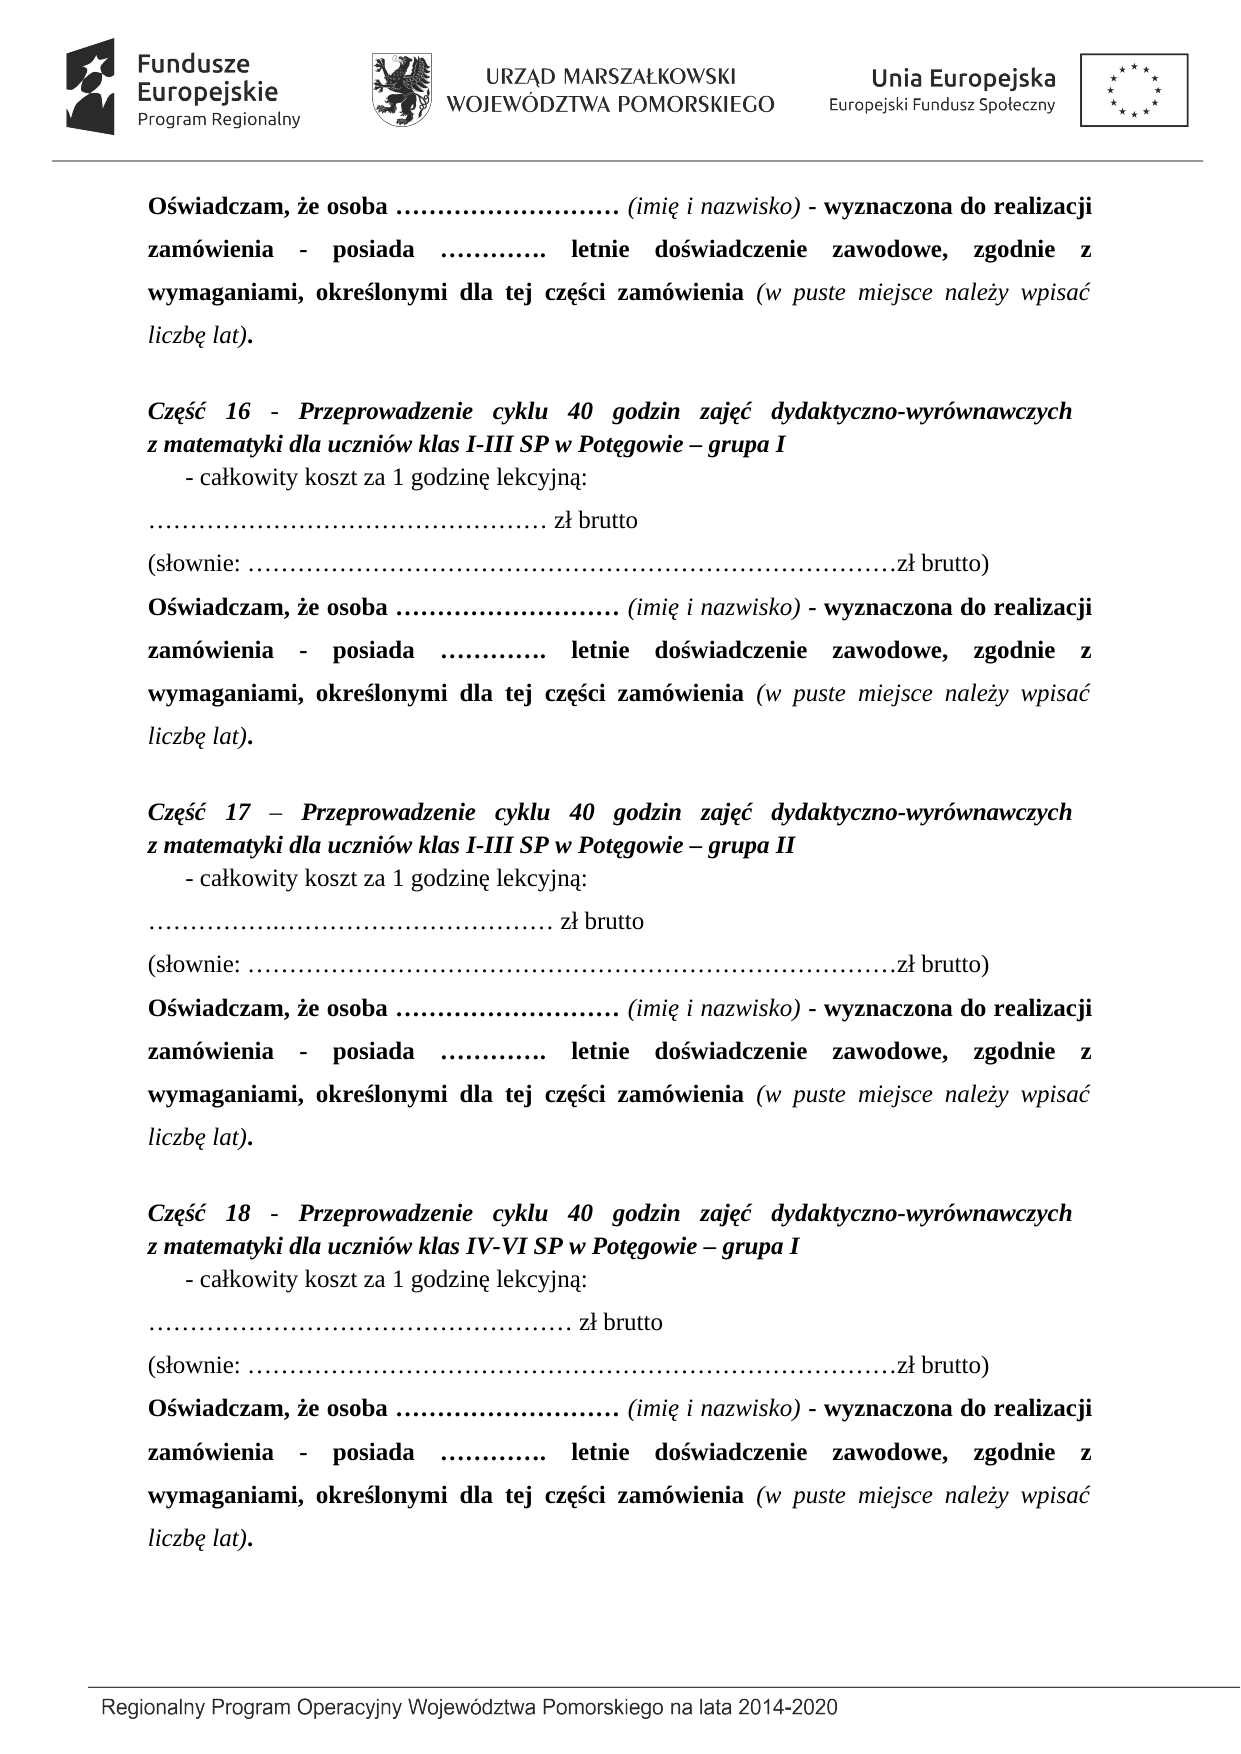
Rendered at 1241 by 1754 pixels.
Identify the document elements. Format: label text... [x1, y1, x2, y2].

text - całkowity koszt za 1 godzinę lekcyjną: [185, 462, 1093, 491]
text Oświadczam, że osoba ……………………… (imię i nazwisko) - wyznaczona do realizacji zamówienia - posiada …………. letnie doświadczenie zawodowe, zgodnie z wymaganiami, określonymi dla tej części zamówienia (w puste miejsce należy wpisać liczbę lat). [148, 1393, 1093, 1552]
text (słownie: ……………………………………………………………………zł brutto) [148, 548, 1093, 577]
text Część 18 - Przeprowadzenie cyklu 40 godzin zajęć dydaktyczno-wyrównawczych z matematyki dla uczniów klas IV-VI SP w Potęgowie – grupa I [148, 1198, 1093, 1260]
text …………….…………………………… zł brutto [148, 906, 1093, 935]
text (słownie: ……………………………………………………………………zł brutto) [148, 949, 1093, 978]
text (słownie: ……………………………………………………………………zł brutto) [148, 1350, 1093, 1379]
text Część 16 - Przeprowadzenie cyklu 40 godzin zajęć dydaktyczno-wyrównawczych z matematyki dla uczniów klas I-III SP w Potęgowie – grupa I [148, 396, 1093, 458]
text Część 17 – Przeprowadzenie cyklu 40 godzin zajęć dydaktyczno-wyrównawczych z matematyki dla uczniów klas I-III SP w Potęgowie – grupa II [148, 797, 1093, 859]
text Oświadczam, że osoba ……………………… (imię i nazwisko) - wyznaczona do realizacji zamówienia - posiada …………. letnie doświadczenie zawodowe, zgodnie z wymaganiami, określonymi dla tej części zamówienia (w puste miejsce należy wpisać liczbę lat). [148, 993, 1093, 1151]
text Oświadczam, że osoba ……………………… (imię i nazwisko) - wyznaczona do realizacji zamówienia - posiada …………. letnie doświadczenie zawodowe, zgodnie z wymaganiami, określonymi dla tej części zamówienia (w puste miejsce należy wpisać liczbę lat). [148, 592, 1093, 750]
text - całkowity koszt za 1 godzinę lekcyjną: [185, 863, 1093, 892]
text - całkowity koszt za 1 godzinę lekcyjną: [185, 1264, 1093, 1293]
text …………………………………………… zł brutto [148, 1307, 1093, 1336]
text ………………………………………… zł brutto [148, 505, 1093, 534]
text Oświadczam, że osoba ……………………… (imię i nazwisko) - wyznaczona do realizacji zamówienia - posiada …………. letnie doświadczenie zawodowe, zgodnie z wymaganiami, określonymi dla tej części zamówienia (w puste miejsce należy wpisać liczbę lat). [148, 191, 1093, 349]
